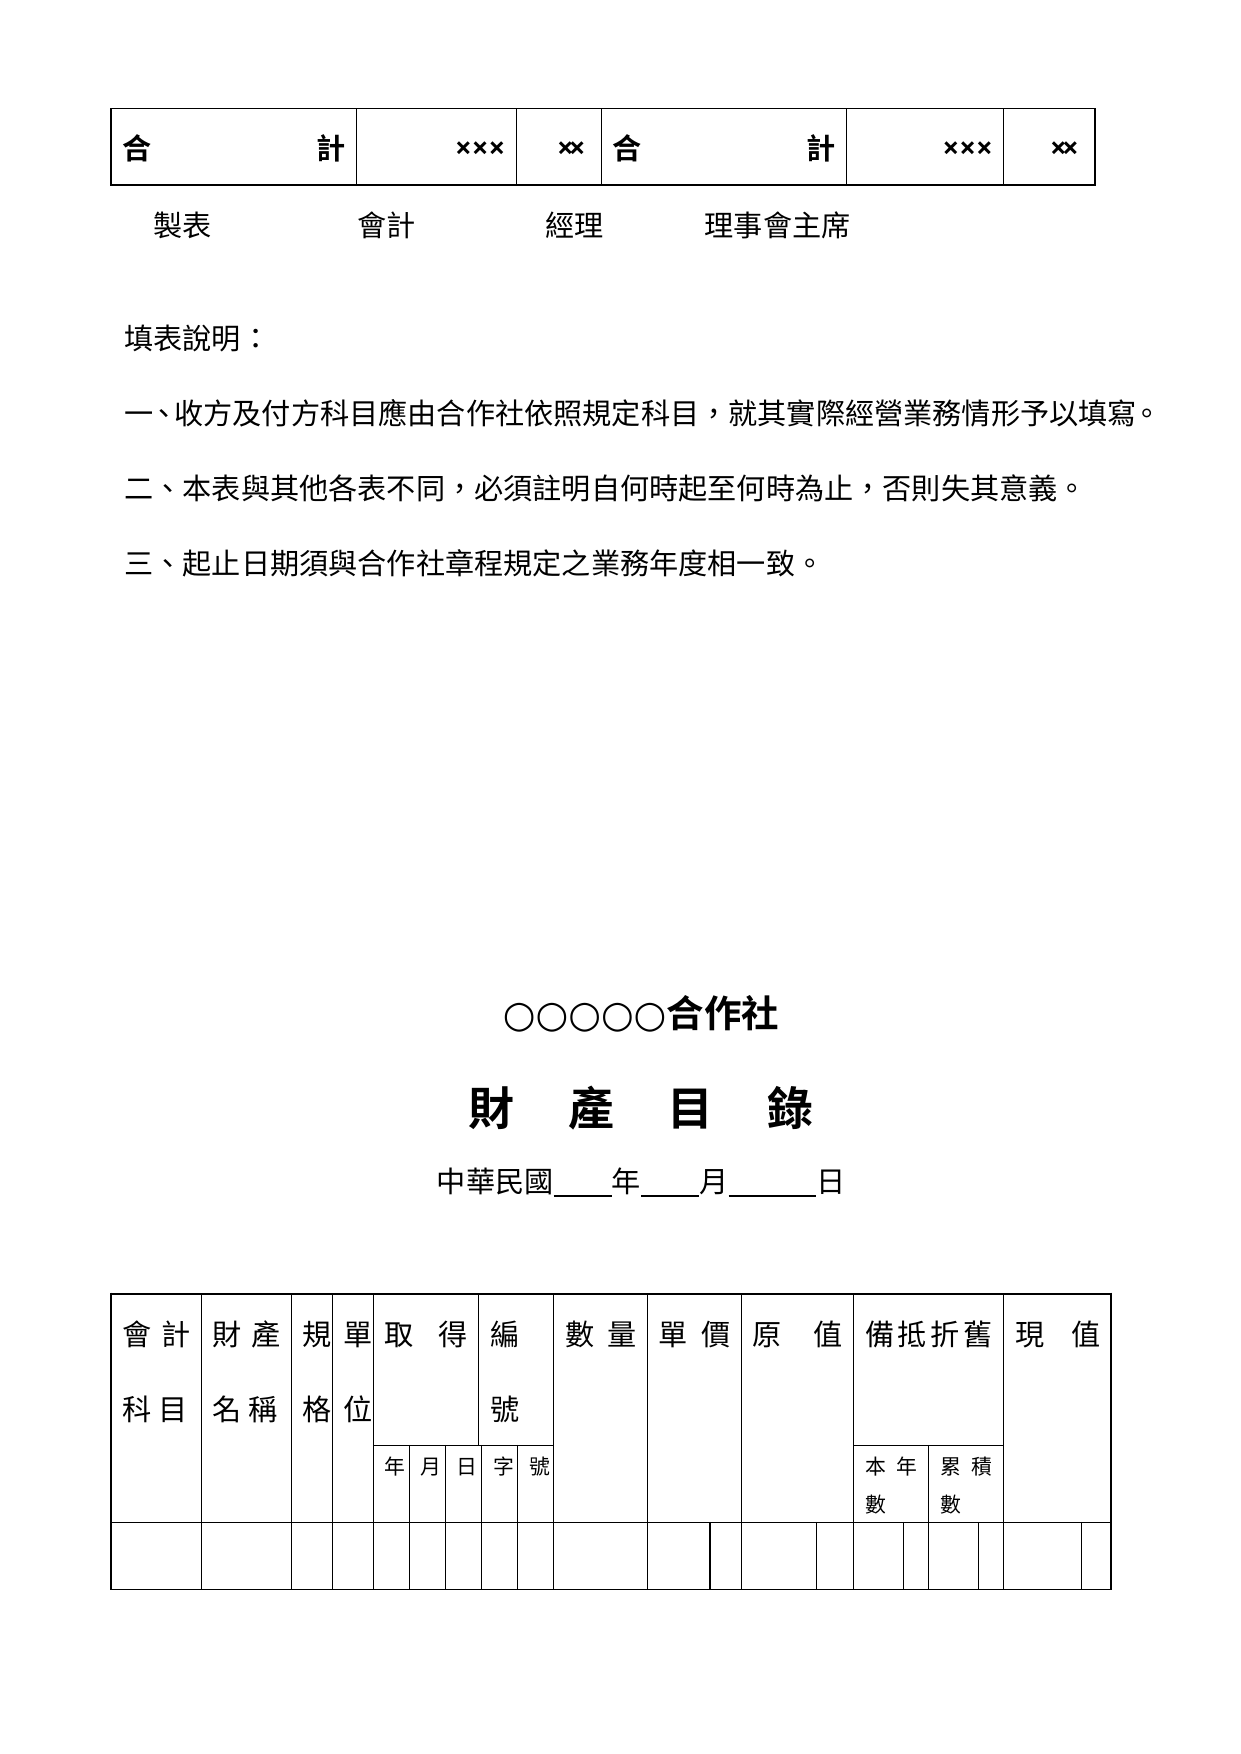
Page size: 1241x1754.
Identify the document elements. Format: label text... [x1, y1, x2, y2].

text 三、起止日期須與合作社章程規定之業務年度相一致。 [124, 524, 1157, 599]
table_cell [482, 1523, 517, 1588]
table_header 規格 [292, 1295, 332, 1522]
table_cell [554, 1523, 647, 1588]
text 二、本表與其他各表不同，必須註明自何時起至何時為止，否則失其意義。 [124, 449, 1157, 524]
table_header 數量 [554, 1295, 647, 1522]
text 財 產 目 錄 [124, 1068, 1157, 1143]
table_cell [1004, 1523, 1081, 1588]
table_cell 日 [446, 1446, 481, 1522]
table_cell ×× [517, 109, 601, 184]
table_cell [374, 1523, 409, 1588]
table_header 編號 [479, 1295, 553, 1445]
table_cell 號 [518, 1446, 553, 1522]
table_cell 本年數 [854, 1446, 928, 1522]
text 一、收方及付方科目應由合作社依照規定科目，就其實際經營業務情形予以填寫。 [124, 374, 1157, 449]
table_header 備抵折舊 [854, 1295, 1003, 1445]
table_cell 合計 [112, 109, 356, 184]
table_header 取得 [374, 1295, 478, 1445]
text 製表 會計 經理 理事會主席 [124, 186, 1157, 261]
table_cell [711, 1523, 741, 1588]
table_cell ××× [357, 109, 516, 184]
table_cell [446, 1523, 481, 1588]
table_cell 月 [410, 1446, 445, 1522]
table_cell [854, 1523, 903, 1588]
table_cell [333, 1523, 373, 1588]
table_cell 累積數 [929, 1446, 1003, 1522]
table_header 會計科目 [112, 1295, 201, 1522]
table_cell [410, 1523, 445, 1588]
table_cell [817, 1523, 853, 1588]
table_cell [112, 1523, 201, 1588]
table_cell [929, 1523, 978, 1588]
table_cell ××× [847, 109, 1003, 184]
table_cell [979, 1523, 1003, 1588]
table_cell [202, 1523, 291, 1588]
table_cell [292, 1523, 332, 1588]
table_header 單價 [648, 1295, 741, 1522]
table_header 現值 [1004, 1295, 1110, 1522]
table_cell 字 [482, 1446, 517, 1522]
text ○○○○○合作社 [124, 974, 1157, 1049]
table_header 財產名稱 [202, 1295, 291, 1522]
table_cell 合計 [602, 109, 846, 184]
table_cell [648, 1523, 709, 1588]
table_cell [742, 1523, 816, 1588]
table_cell ×× [1004, 109, 1094, 184]
table_cell [904, 1523, 928, 1588]
table_cell [518, 1523, 553, 1588]
table_header 單位 [333, 1295, 373, 1522]
text 中華民國 年 月 日 [124, 1143, 1157, 1218]
table_header 原值 [742, 1295, 853, 1522]
text 填表說明： [124, 299, 1157, 374]
table_cell 年 [374, 1446, 409, 1522]
table_cell [1082, 1523, 1110, 1588]
